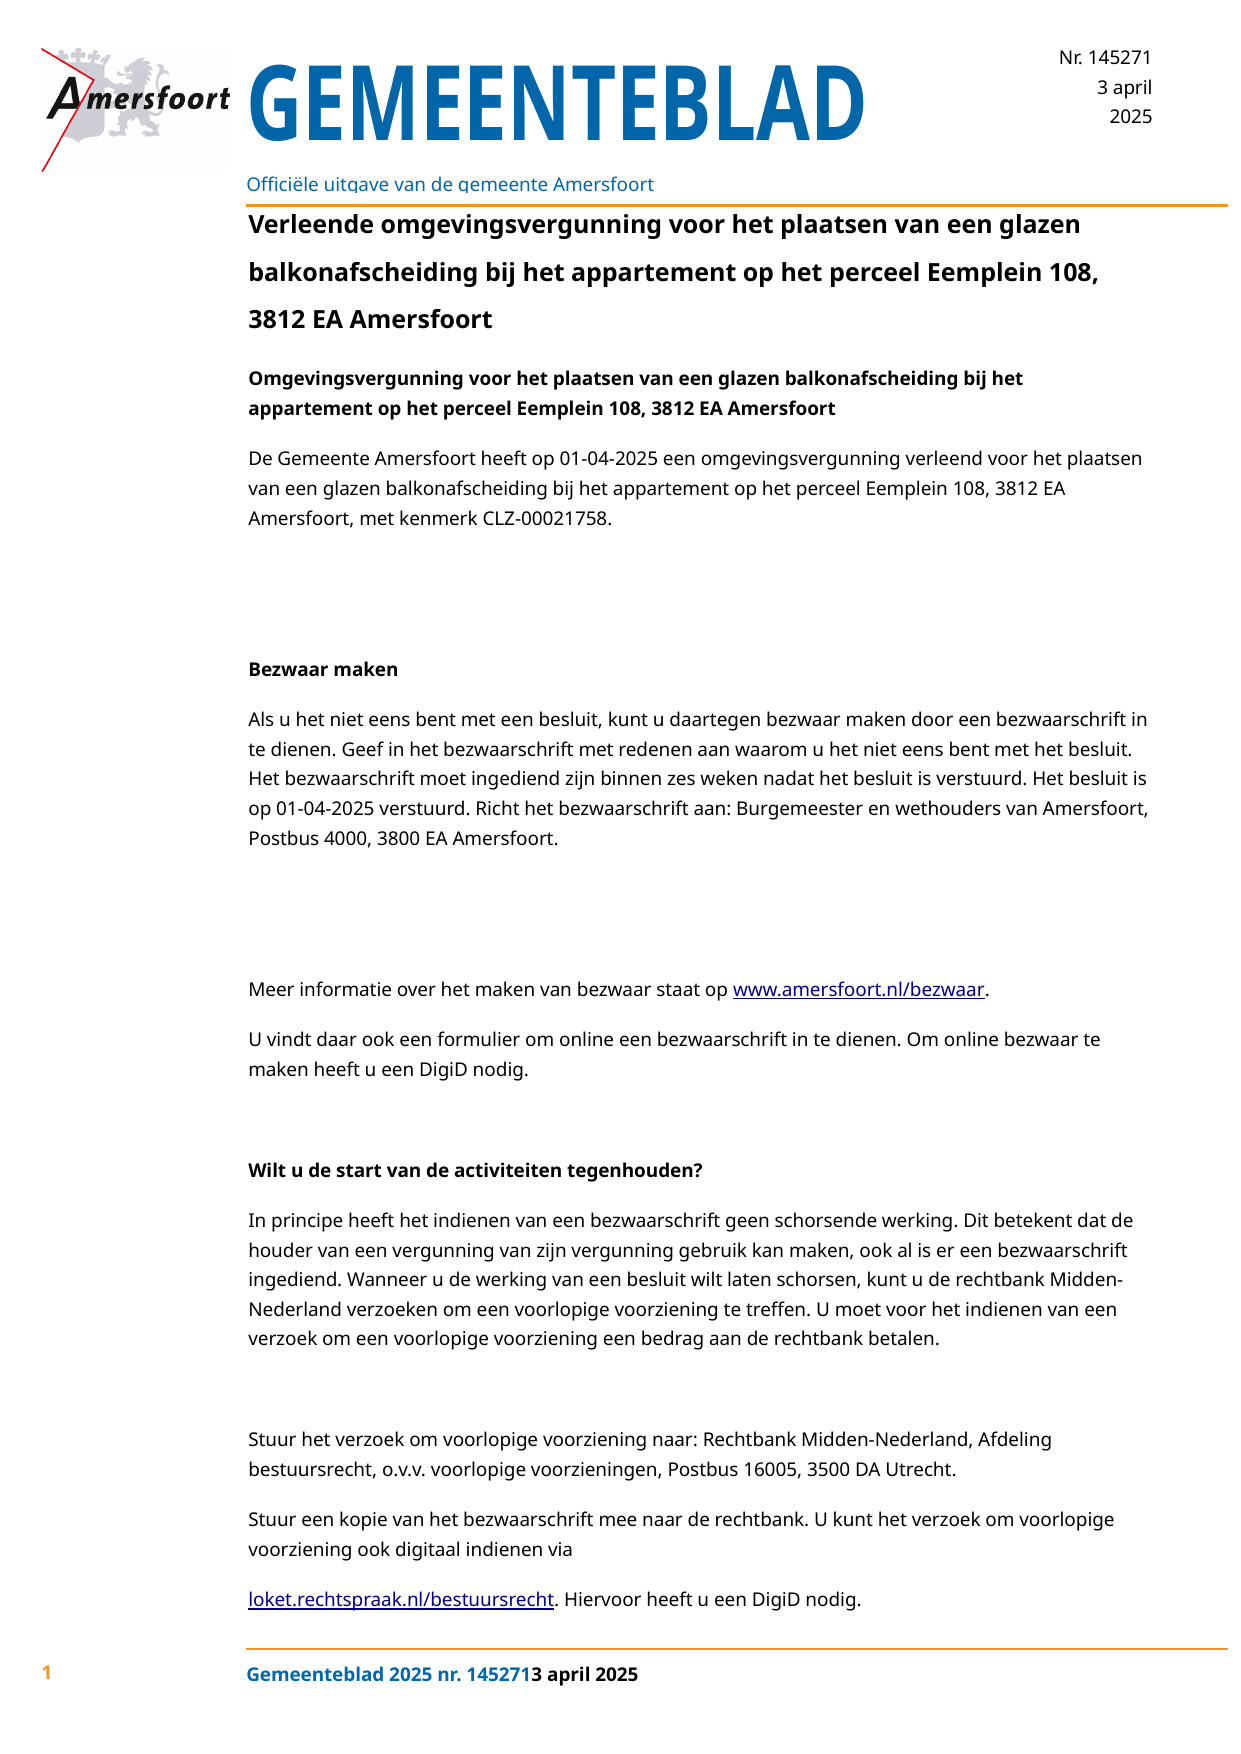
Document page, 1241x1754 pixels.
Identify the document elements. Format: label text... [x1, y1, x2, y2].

text Stuur het verzoek om voorlopige voorziening naar: Rechtbank Midden-Nederland, Afdeling bestuursrecht, o.v.v. voorlopige voorzieningen, Postbus 16005, 3500 DA Utrecht. [248, 1426, 1152, 1482]
text Meer informatie over het maken van bezwaar staat op www.amersfoort.nl/bezwaar. [248, 976, 1152, 1002]
text U vindt daar ook een formulier om online een bezwaarschrift in te dienen. Om online bezwaar te maken heeft u een DigiD nodig. [248, 1026, 1152, 1082]
picture [41, 47, 231, 172]
text De Gemeente Amersfoort heeft op 01-04-2025 een omgevingsvergunning verleend voor het plaatsen van een glazen balkonafscheiding bij het appartement op het perceel Eemplein 108, 3812 EA Amersfoort, met kenmerk CLZ-00021758. [248, 446, 1152, 530]
text In principe heeft het indienen van een bezwaarschrift geen schorsende werking. Dit betekent dat de houder van een vergunning van zijn vergunning gebruik kan maken, ook al is er een bezwaarschrift ingediend. Wanneer u de werking van een besluit wilt laten schorsen, kunt u de rechtbank Midden-Nederland verzoeken om een voorlopige voorziening te treffen. U moet voor het indienen van een verzoek om een voorlopige voorziening een bedrag aan de rechtbank betalen. [248, 1207, 1152, 1351]
text loket.rechtspraak.nl/bestuursrecht. Hiervoor heeft u een DigiD nodig. [248, 1586, 1152, 1612]
text Omgevingsvergunning voor het plaatsen van een glazen balkonafscheiding bij het appartement op het perceel Eemplein 108, 3812 EA Amersfoort [248, 366, 1152, 421]
text Verleende omgevingsvergunning voor het plaatsen van een glazen balkonafscheiding bij het appartement op het perceel Eemplein 108, 3812 EA Amersfoort [248, 207, 1152, 336]
text Wilt u de start van de activiteiten tegenhouden? [248, 1157, 1152, 1182]
text Bezwaar maken [248, 656, 1152, 682]
text Als u het niet eens bent met een besluit, kunt u daartegen bezwaar maken door een bezwaarschrift in te dienen. Geef in het bezwaarschrift met redenen aan waarom u het niet eens bent met het besluit. Het bezwaarschrift moet ingediend zijn binnen zes weken nadat het besluit is verstuurd. Het besluit is op 01-04-2025 verstuurd. Richt het bezwaarschrift aan: Burgemeester en wethouders van Amersfoort, Postbus 4000, 3800 EA Amersfoort. [248, 706, 1152, 850]
text Stuur een kopie van het bezwaarschrift mee naar de rechtbank. U kunt het verzoek om voorlopige voorziening ook digitaal indienen via [248, 1506, 1152, 1562]
